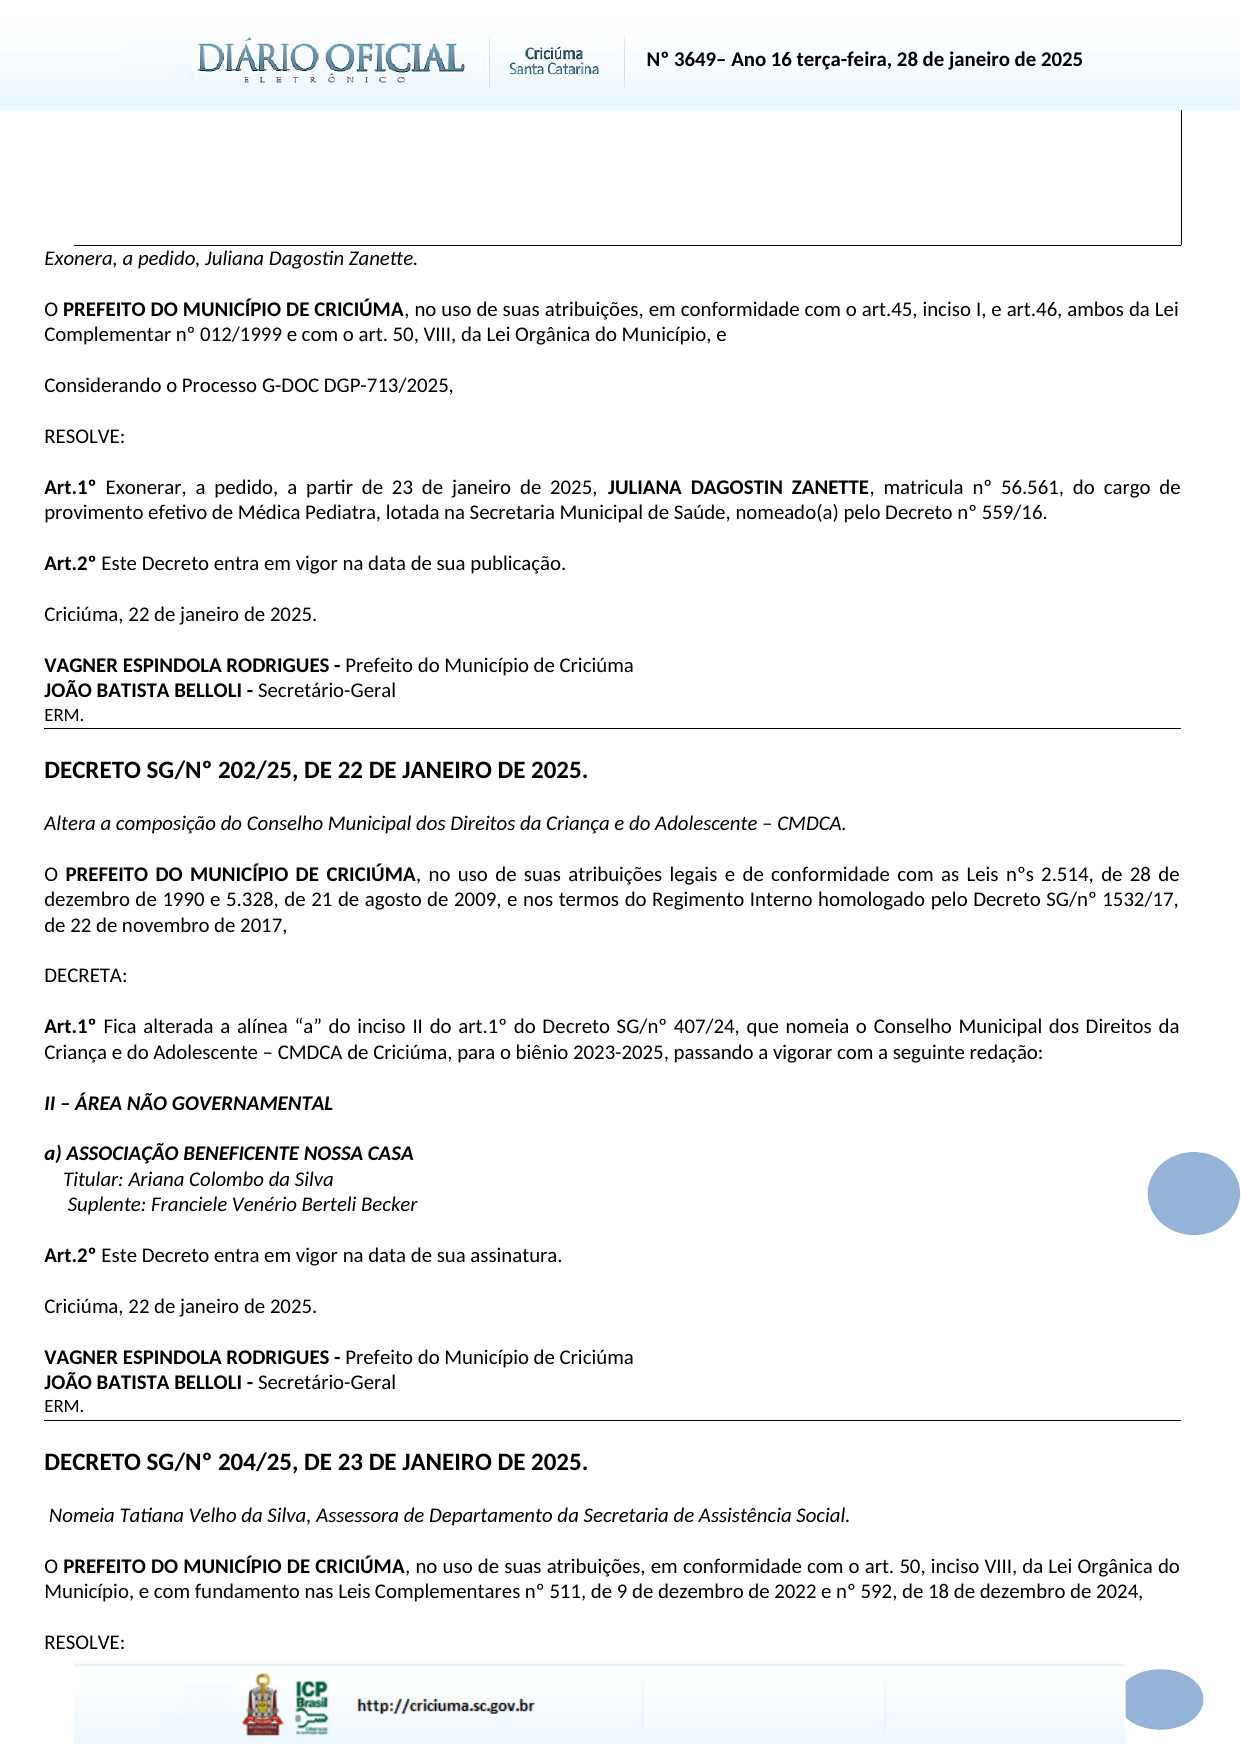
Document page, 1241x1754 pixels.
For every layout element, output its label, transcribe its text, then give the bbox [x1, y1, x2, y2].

text Considerando o Processo G-DOC DGP-713/2025, [44, 372, 1181, 398]
text Titular: Ariana Colombo da Silva [44, 1166, 1158, 1191]
text O PREFEITO DO MUNICÍPIO DE CRICIÚMA, no uso de suas atribuições legais e de conformidade com as Leis nºs 2.514, de 28 de dezembro de 1990 e 5.328, de 21 de agosto de 2009, e nos termos do Regimento Interno homologado pelo Decreto SG/nº 1532/17, de 22 de novembro de 2017, [44, 861, 1181, 937]
text Art.2º Este Decreto entra em vigor na data de sua publicação. [44, 550, 1181, 576]
text ERM. [44, 703, 1181, 728]
text Art.1º Exonerar, a pedido, a partir de 23 de janeiro de 2025, JULIANA DAGOSTIN ZANETTE, matricula nº 56.561, do cargo de provimento efetivo de Médica Pediatra, lotada na Secretaria Municipal de Saúde, nomeado(a) pelo Decreto nº 559/16. [44, 474, 1181, 525]
text a) ASSOCIAÇÃO BENEFICENTE NOSSA CASA [44, 1141, 1181, 1166]
text Criciúma, 22 de janeiro de 2025. [44, 601, 1181, 626]
text RESOLVE: [44, 1629, 1181, 1654]
text ERM. [44, 1395, 1181, 1420]
text DECRETA: [44, 963, 1181, 988]
text VAGNER ESPINDOLA RODRIGUES - Prefeito do Município de Criciúma [44, 652, 1181, 677]
text RESOLVE: [44, 423, 1181, 448]
text JOÃO BATISTA BELLOLI - Secretário-Geral [44, 677, 1181, 703]
text Suplente: Franciele Venério Berteli Becker [44, 1191, 1155, 1217]
text Altera a composição do Conselho Municipal dos Direitos da Criança e do Adolescente – CMDCA. [44, 810, 1181, 836]
text Art.1º Fica alterada a alínea “a” do inciso II do art.1º do Decreto SG/nº 407/24, que nomeia o Conselho Municipal dos Direitos da Criança e do Adolescente – CMDCA de Criciúma, para o biênio 2023-2025, passando a vigorar com a seguinte redação: [44, 1013, 1181, 1064]
text Criciúma, 22 de janeiro de 2025. [44, 1293, 1181, 1318]
text O PREFEITO DO MUNICÍPIO DE CRICIÚMA, no uso de suas atribuições, em conformidade com o art.45, inciso I, e art.46, ambos da Lei Complementar nº 012/1999 e com o art. 50, VIII, da Lei Orgânica do Município, e [44, 296, 1181, 347]
text Art.2º Este Decreto entra em vigor na data de sua assinatura. [44, 1242, 1181, 1268]
text JOÃO BATISTA BELLOLI - Secretário-Geral [44, 1369, 1181, 1395]
text VAGNER ESPINDOLA RODRIGUES - Prefeito do Município de Criciúma [44, 1344, 1181, 1369]
text DECRETO SG/Nº 204/25, DE 23 DE JANEIRO DE 2025. [44, 1446, 1181, 1477]
text Nomeia Tatiana Velho da Silva, Assessora de Departamento da Secretaria de Assistência Social. [44, 1502, 1181, 1527]
text O PREFEITO DO MUNICÍPIO DE CRICIÚMA, no uso de suas atribuições, em conformidade com o art. 50, inciso VIII, da Lei Orgânica do Município, e com fundamento nas Leis Complementares nº 511, de 9 de dezembro de 2022 e nº 592, de 18 de dezembro de 2024, [44, 1553, 1181, 1604]
text II – ÁREA NÃO GOVERNAMENTAL [44, 1090, 1181, 1115]
text DECRETO SG/Nº 202/25, DE 22 DE JANEIRO DE 2025. [44, 754, 1181, 785]
text Exonera, a pedido, Juliana Dagostin Zanette. [44, 245, 1181, 271]
